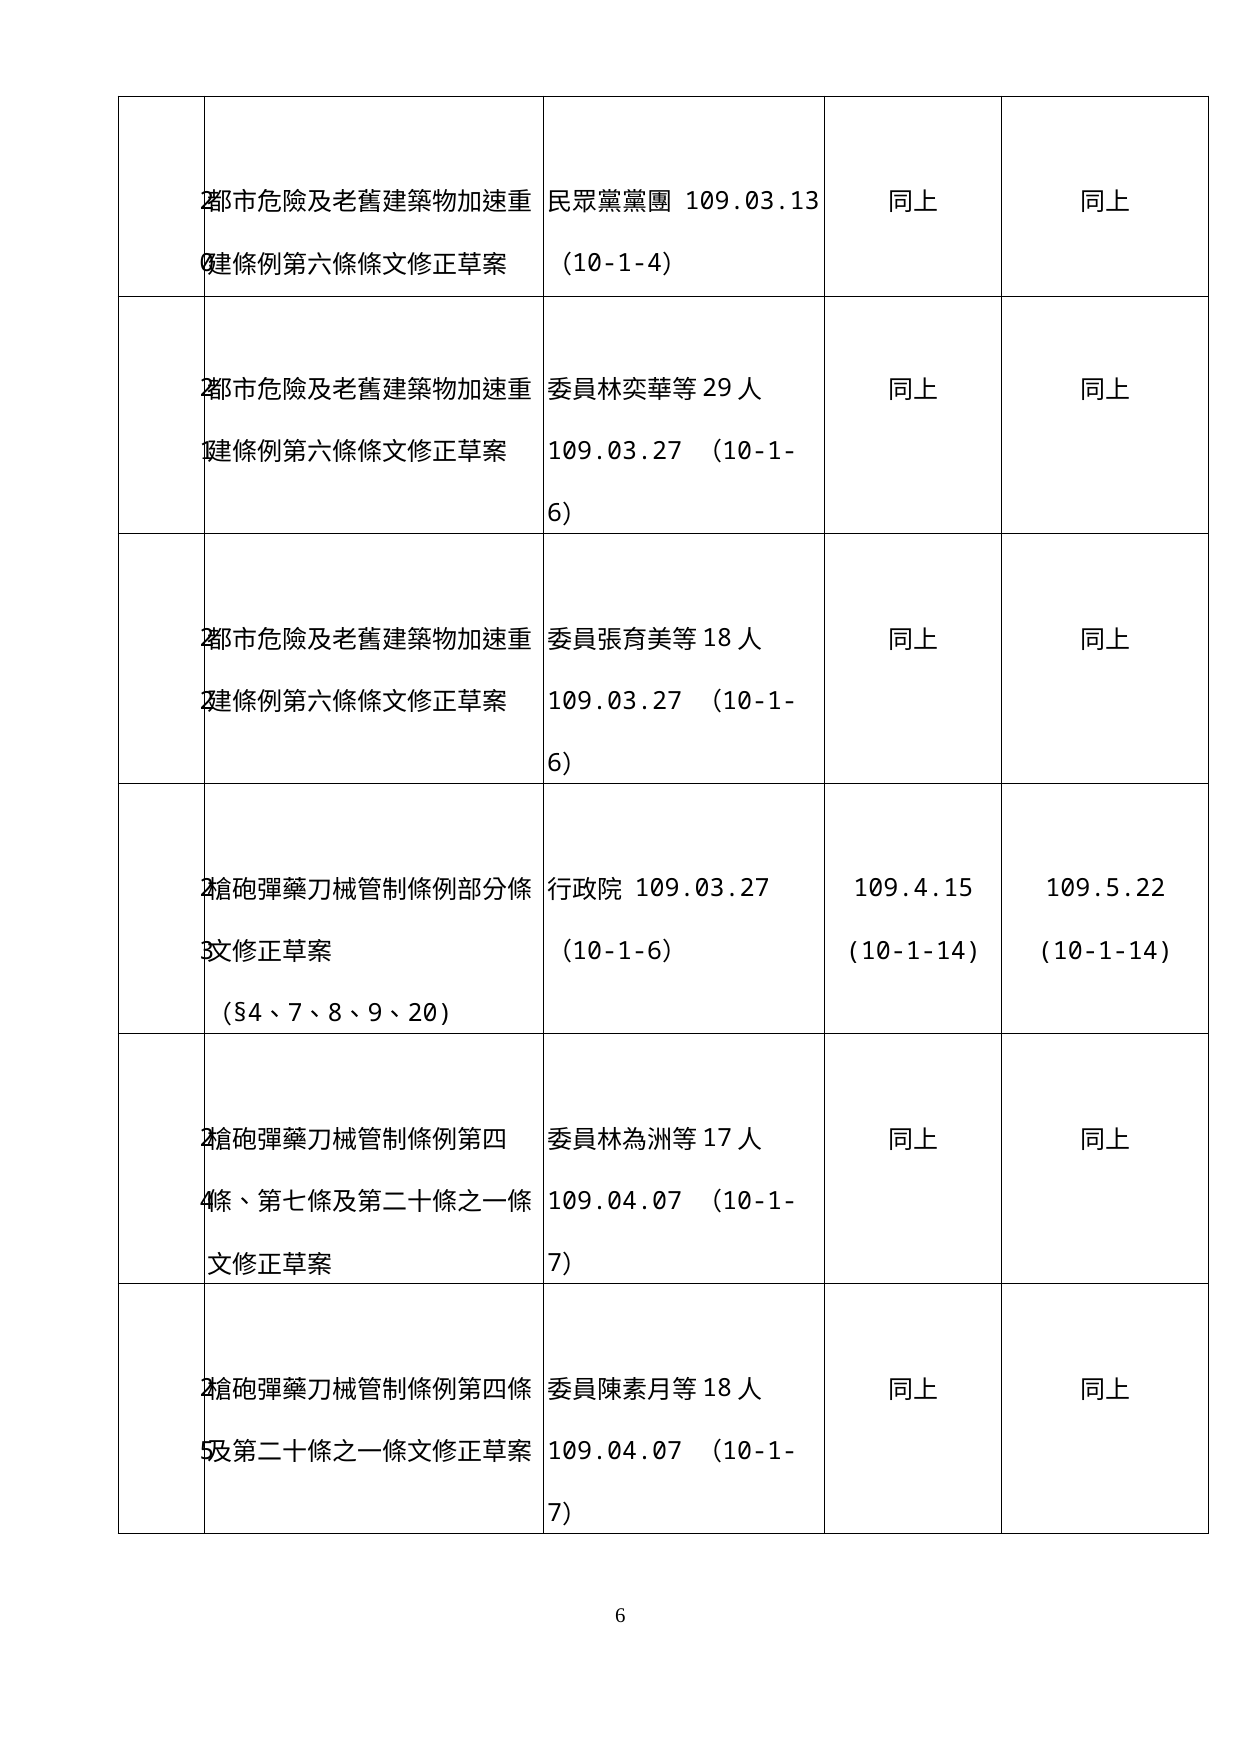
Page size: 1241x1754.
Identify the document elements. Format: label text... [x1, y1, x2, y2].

table_cell 委員林奕華等29人 109.03.27 （10-1-6） [544, 297, 824, 533]
table_cell 同上 [825, 534, 1001, 783]
table_cell 槍砲彈藥刀械管制條例部分條文修正草案 （§4、7、8、9、20) [205, 784, 543, 1033]
table_cell 同上 [1002, 297, 1208, 533]
table_cell [119, 1034, 204, 1283]
table_cell [119, 784, 204, 1033]
table_cell 同上 [1002, 97, 1208, 296]
table_cell [119, 1284, 204, 1533]
table_cell 都市危險及老舊建築物加速重建條例第六條條文修正草案 [205, 97, 543, 296]
table_cell 同上 [825, 97, 1001, 296]
table_cell 109.5.22 (10-1-14) [1002, 784, 1208, 1033]
table_cell 同上 [1002, 1284, 1208, 1533]
table_cell [119, 534, 204, 783]
table_cell 民眾黨黨團 109.03.13 （10-1-4） [544, 97, 824, 296]
table_cell 都市危險及老舊建築物加速重建條例第六條條文修正草案 [205, 297, 543, 533]
table_cell 委員陳素月等18人 109.04.07 （10-1-7） [544, 1284, 824, 1533]
table_cell 同上 [825, 1034, 1001, 1283]
table_cell 槍砲彈藥刀械管制條例第四條及第二十條之一條文修正草案 [205, 1284, 543, 1533]
table_cell 同上 [1002, 1034, 1208, 1283]
table_cell 委員張育美等18人 109.03.27 （10-1-6） [544, 534, 824, 783]
table_cell 委員林為洲等17人 109.04.07 （10-1-7） [544, 1034, 824, 1283]
table_cell [119, 297, 204, 533]
table_cell 都市危險及老舊建築物加速重建條例第六條條文修正草案 [205, 534, 543, 783]
table_cell 109.4.15 (10-1-14) [825, 784, 1001, 1033]
table_cell 同上 [1002, 534, 1208, 783]
table_cell 同上 [825, 1284, 1001, 1533]
table_cell [119, 97, 204, 296]
table_cell 槍砲彈藥刀械管制條例第四條、第七條及第二十條之一條文修正草案 [205, 1034, 543, 1283]
table_cell 行政院 109.03.27 （10-1-6） [544, 784, 824, 1033]
table_cell 同上 [825, 297, 1001, 533]
